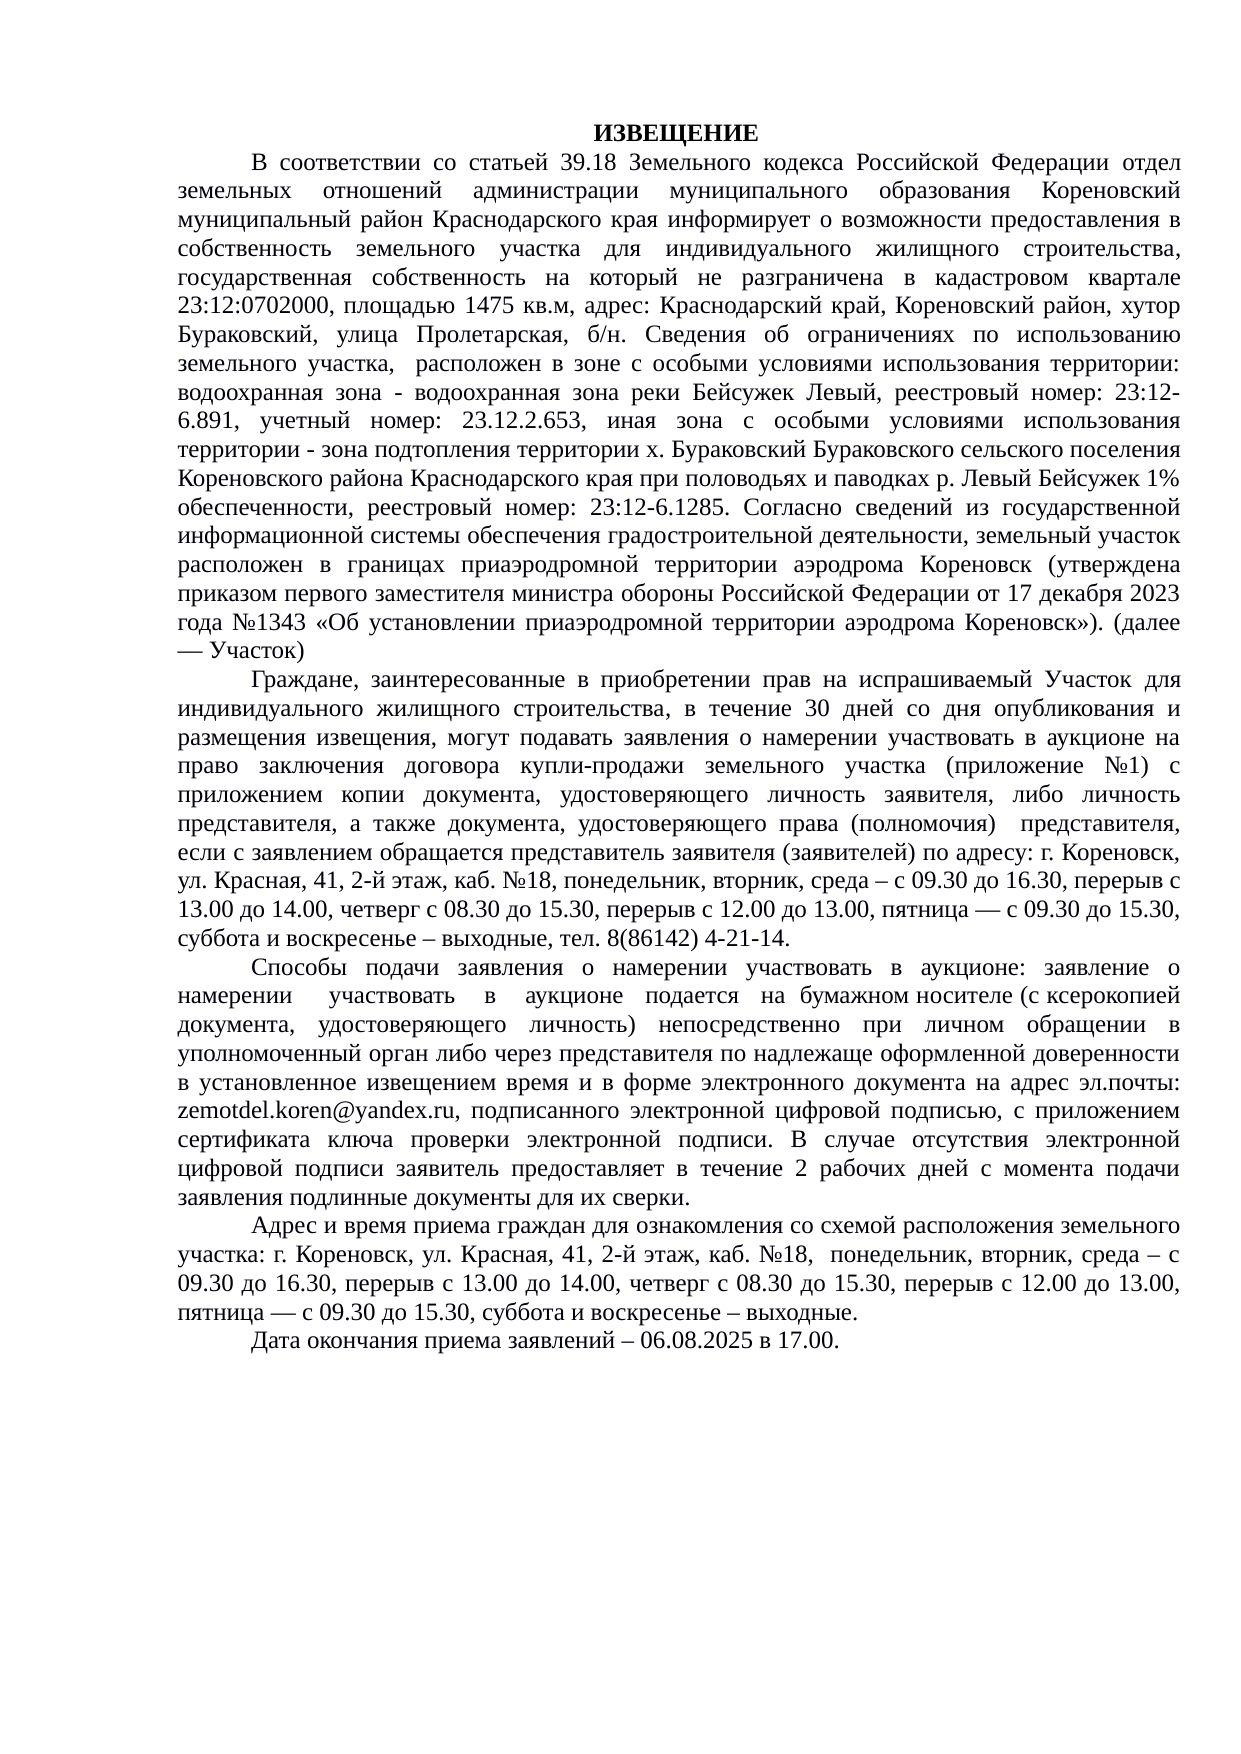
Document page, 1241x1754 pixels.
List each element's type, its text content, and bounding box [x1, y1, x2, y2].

text Дата окончания приема заявлений – 06.08.2025 в 17.00. [177, 1326, 1181, 1354]
text Способы подачи заявления о намерении участвовать в аукционе: заявление о намерении участвовать в аукционе подается на бумажном носителе (с ксерокопией документа, удостоверяющего личность) непосредственно при личном обращении в уполномоченный орган либо через представителя по надлежаще оформленной доверенности в установленное извещением время и в форме электронного документа на адрес эл.почты: zemotdel.koren@yandex.ru, подписанного электронной цифровой подписью, с приложением сертификата ключа проверки электронной подписи. В случае отсутствия электронной цифровой подписи заявитель предоставляет в течение 2 рабочих дней с момента подачи заявления подлинные документы для их сверки. [177, 952, 1181, 1211]
text ИЗВЕЩЕНИЕ [177, 118, 1181, 147]
text Граждане, заинтересованные в приобретении прав на испрашиваемый Участок для индивидуального жилищного строительства, в течение 30 дней со дня опубликования и размещения извещения, могут подавать заявления о намерении участвовать в аукционе на право заключения договора купли-продажи земельного участка (приложение №1) с приложением копии документа, удостоверяющего личность заявителя, либо личность представителя, а также документа, удостоверяющего права (полномочия) представителя, если с заявлением обращается представитель заявителя (заявителей) по адресу: г. Кореновск, ул. Красная, 41, 2-й этаж, каб. №18, понедельник, вторник, среда – с 09.30 до 16.30, перерыв с 13.00 до 14.00, четверг с 08.30 до 15.30, перерыв с 12.00 до 13.00, пятница — с 09.30 до 15.30, суббота и воскресенье – выходные, тел. 8(86142) 4-21-14. [177, 664, 1181, 952]
text Адрес и время приема граждан для ознакомления со схемой расположения земельного участка: г. Кореновск, ул. Красная, 41, 2-й этаж, каб. №18, понедельник, вторник, среда – с 09.30 до 16.30, перерыв с 13.00 до 14.00, четверг с 08.30 до 15.30, перерыв с 12.00 до 13.00, пятница — с 09.30 до 15.30, суббота и воскресенье – выходные. [177, 1211, 1181, 1326]
text В соответствии со статьей 39.18 Земельного кодекса Российской Федерации отдел земельных отношений администрации муниципального образования Кореновский муниципальный район Краснодарского края информирует о возможности предоставления в собственность земельного участка для индивидуального жилищного строительства, государственная собственность на который не разграничена в кадастровом квартале 23:12:0702000, площадью 1475 кв.м, адрес: Краснодарский край, Кореновский район, хутор Бураковский, улица Пролетарская, б/н. Сведения об ограничениях по использованию земельного участка, расположен в зоне с особыми условиями использования территории: водоохранная зона - водоохранная зона реки Бейсужек Левый, реестровый номер: 23:12-6.891, учетный номер: 23.12.2.653, иная зона с особыми условиями использования территории - зона подтопления территории х. Бураковский Бураковского сельского поселения Кореновского района Краснодарского края при половодьях и паводках р. Левый Бейсужек 1% обеспеченности, реестровый номер: 23:12-6.1285. Согласно сведений из государственной информационной системы обеспечения градостроительной деятельности, земельный участок расположен в границах приаэродромной территории аэродрома Кореновск (утверждена приказом первого заместителя министра обороны Российской Федерации от 17 декабря 2023 года №1343 «Об установлении приаэродромной территории аэродрома Кореновск»). (далее — Участок) [177, 147, 1181, 664]
